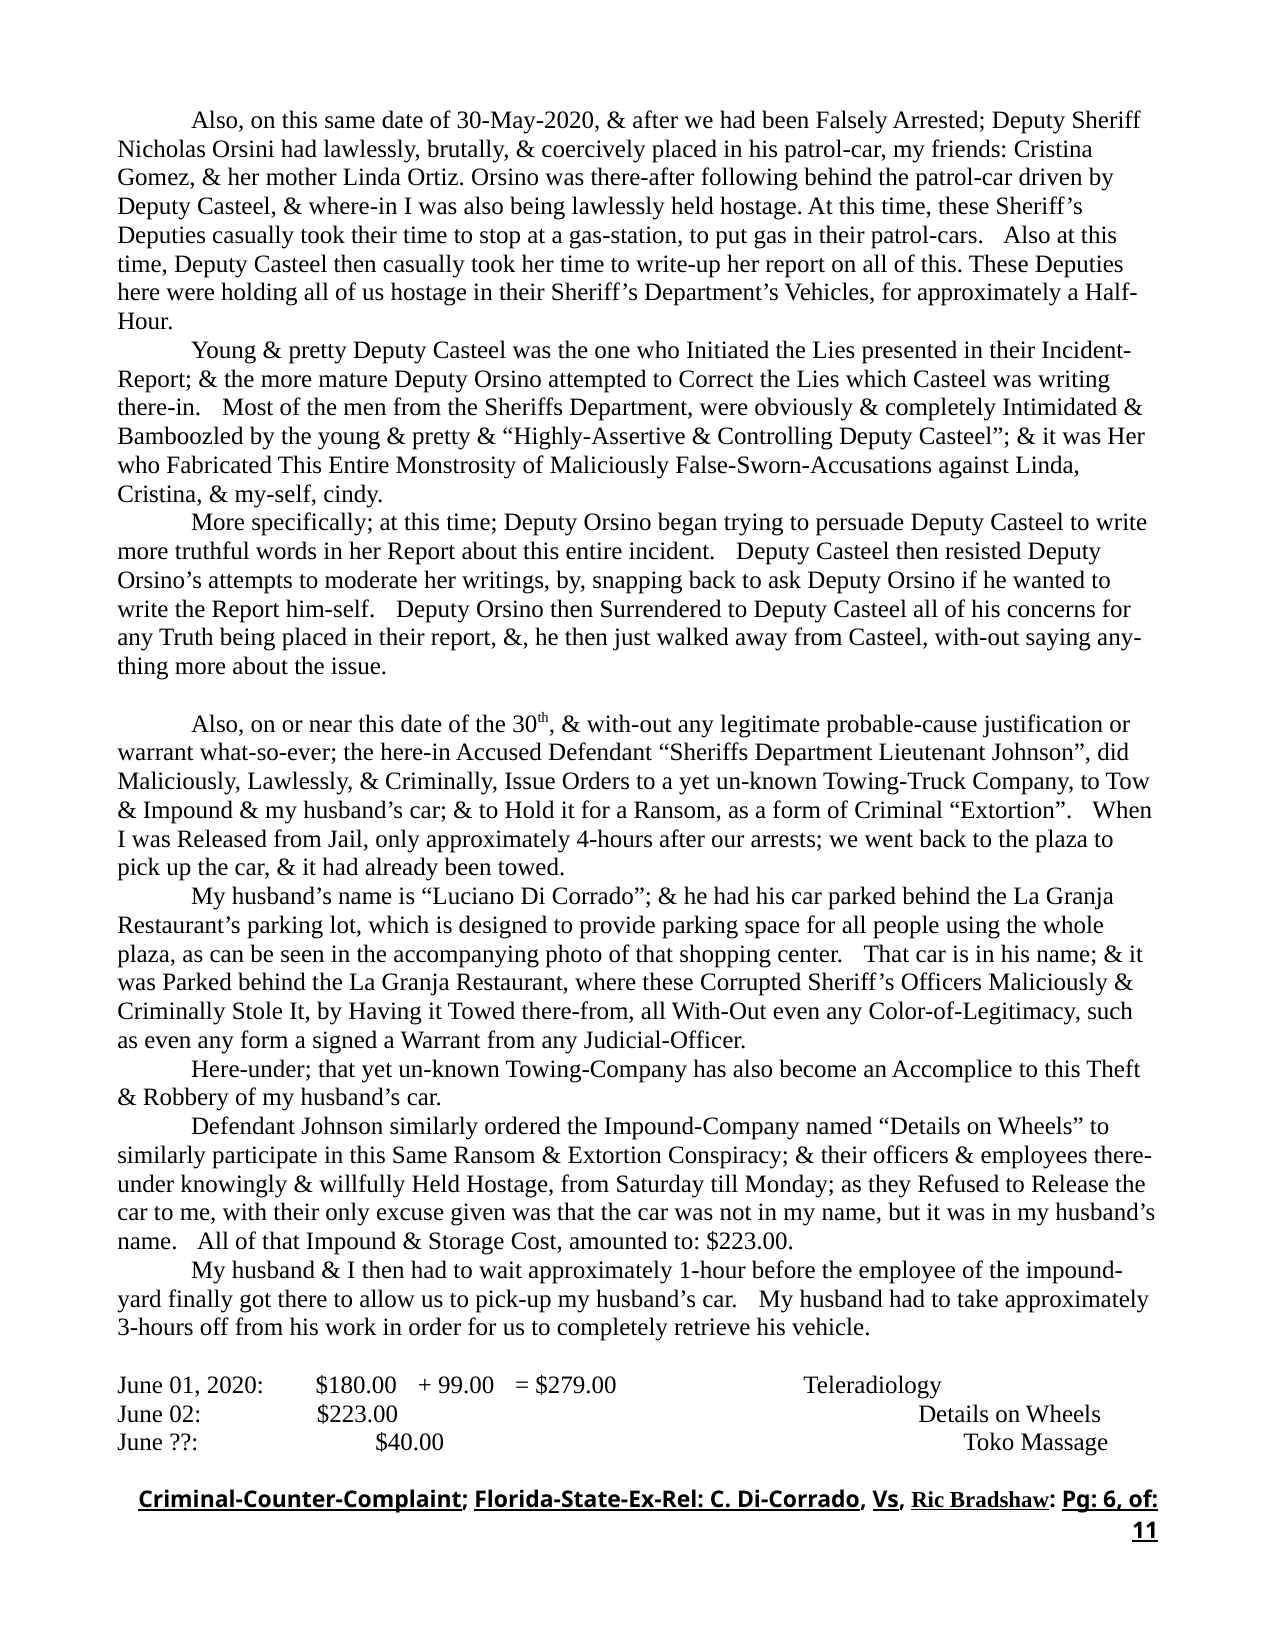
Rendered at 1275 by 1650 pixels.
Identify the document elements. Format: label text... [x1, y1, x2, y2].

text Here-under; that yet un-known Towing-Company has also become an Accomplice to this Theft & Robbery of my husband’s car. [117, 1054, 1158, 1111]
text My husband & I then had to wait approximately 1-hour before the employee of the impound-yard finally got there to allow us to pick-up my husband’s car. My husband had to take approximately 3-hours off from his work in order for us to completely retrieve his vehicle. June 01, 2020: $180.00 + 99.00 = $279.00 Teleradiology [117, 1255, 1158, 1399]
text June ??: $40.00 Toko Massage [117, 1427, 1158, 1456]
text Also, on this same date of 30-May-2020, & after we had been Falsely Arrested; Deputy Sheriff Nicholas Orsini had lawlessly, brutally, & coercively placed in his patrol-car, my friends: Cristina Gomez, & her mother Linda Ortiz. Orsino was there-after following behind the patrol-car driven by Deputy Casteel, & where-in I was also being lawlessly held hostage. At this time, these Sheriff’s Deputies casually took their time to stop at a gas-station, to put gas in their patrol-cars. Also at this time, Deputy Casteel then casually took her time to write-up her report on all of this. These Deputies here were holding all of us hostage in their Sheriff’s Department’s Vehicles, for approximately a Half-Hour. [117, 105, 1158, 335]
text My husband’s name is “Luciano Di Corrado”; & he had his car parked behind the La Granja Restaurant’s parking lot, which is designed to provide parking space for all people using the whole plaza, as can be seen in the accompanying photo of that shopping center. That car is in his name; & it was Parked behind the La Granja Restaurant, where these Corrupted Sheriff’s Officers Maliciously & Criminally Stole It, by Having it Towed there-from, all With-Out even any Color-of-Legitimacy, such as even any form a signed a Warrant from any Judicial-Officer. [117, 881, 1158, 1054]
text Also, on or near this date of the 30th, & with-out any legitimate probable-cause justification or warrant what-so-ever; the here-in Accused Defendant “Sheriffs Department Lieutenant Johnson”, did Maliciously, Lawlessly, & Criminally, Issue Orders to a yet un-known Towing-Truck Company, to Tow & Impound & my husband’s car; & to Hold it for a Ransom, as a form of Criminal “Extortion”. When I was Released from Jail, only approximately 4-hours after our arrests; we went back to the plaza to pick up the car, & it had already been towed. [117, 709, 1158, 881]
text Young & pretty Deputy Casteel was the one who Initiated the Lies presented in their Incident-Report; & the more mature Deputy Orsino attempted to Correct the Lies which Casteel was writing there-in. Most of the men from the Sheriffs Department, were obviously & completely Intimidated & Bamboozled by the young & pretty & “Highly-Assertive & Controlling Deputy Casteel”; & it was Her who Fabricated This Entire Monstrosity of Maliciously False-Sworn-Accusations against Linda, Cristina, & my-self, cindy. [117, 335, 1158, 507]
text Defendant Johnson similarly ordered the Impound-Company named “Details on Wheels” to similarly participate in this Same Ransom & Extortion Conspiracy; & their officers & employees there-under knowingly & willfully Held Hostage, from Saturday till Monday; as they Refused to Release the car to me, with their only excuse given was that the car was not in my name, but it was in my husband’s name. All of that Impound & Storage Cost, amounted to: $223.00. [117, 1111, 1158, 1255]
text More specifically; at this time; Deputy Orsino began trying to persuade Deputy Casteel to write more truthful words in her Report about this entire incident. Deputy Casteel then resisted Deputy Orsino’s attempts to moderate her writings, by, snapping back to ask Deputy Orsino if he wanted to write the Report him-self. Deputy Orsino then Surrendered to Deputy Casteel all of his concerns for any Truth being placed in their report, &, he then just walked away from Casteel, with-out saying any-thing more about the issue. [117, 507, 1158, 680]
text June 02: $223.00 Details on Wheels [117, 1399, 1158, 1427]
